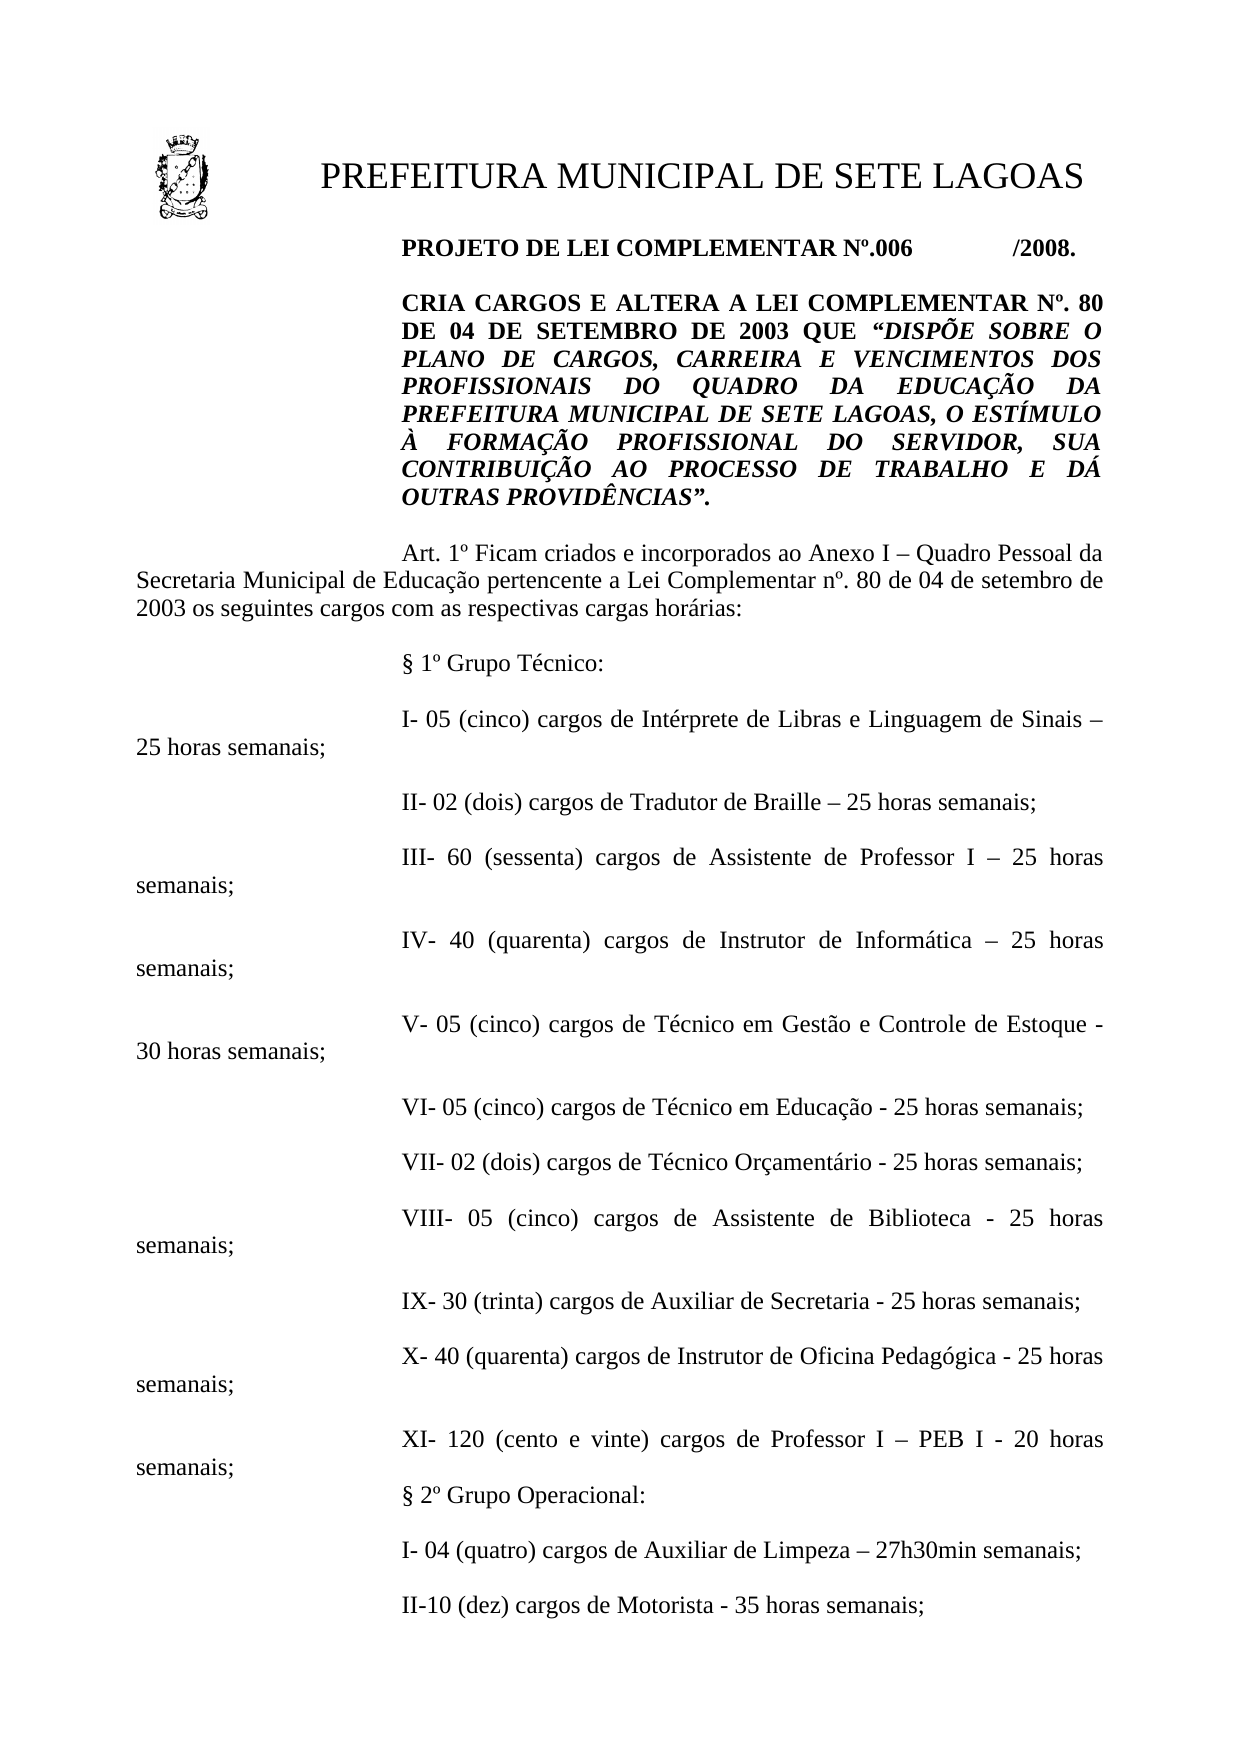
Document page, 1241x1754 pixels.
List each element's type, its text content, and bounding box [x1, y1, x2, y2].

text IV- 40 (quarenta) cargos de Instrutor de Informática – 25 horas semanais; [136, 927, 1104, 982]
text III- 60 (sessenta) cargos de Assistente de Professor I – 25 horas semanais; [136, 843, 1104, 899]
text § 2º Grupo Operacional: [136, 1481, 1104, 1508]
text I- 04 (quatro) cargos de Auxiliar de Limpeza – 27h30min semanais; [136, 1536, 1104, 1564]
text VI- 05 (cinco) cargos de Técnico em Educação - 25 horas semanais; [136, 1093, 1104, 1121]
text XI- 120 (cento e vinte) cargos de Professor I – PEB I - 20 horas semanais; [136, 1425, 1104, 1481]
text IX- 30 (trinta) cargos de Auxiliar de Secretaria - 25 horas semanais; [136, 1287, 1104, 1314]
text § 1º Grupo Técnico: [136, 649, 1104, 677]
table_header PREFEITURA MUNICIPAL DE SETE LAGOAS [245, 118, 1108, 234]
text II-10 (dez) cargos de Motorista - 35 horas semanais; [136, 1592, 1104, 1619]
text X- 40 (quarenta) cargos de Instrutor de Oficina Pedagógica - 25 horas semanais; [136, 1342, 1104, 1398]
text VII- 02 (dois) cargos de Técnico Orçamentário - 25 horas semanais; [136, 1148, 1104, 1176]
text Art. 1º Ficam criados e incorporados ao Anexo I – Quadro Pessoal da Secretaria Municipal de Educação pertencente a Lei Complementar nº. 80 de 04 de setembro de 2003 os seguintes cargos com as respectivas cargas horárias: [136, 539, 1104, 622]
text II- 02 (dois) cargos de Tradutor de Braille – 25 horas semanais; [136, 788, 1104, 816]
text CRIA CARGOS E ALTERA A LEI COMPLEMENTAR Nº. 80 DE 04 DE SETEMBRO DE 2003 QUE “DISPÕE SOBRE O PLANO DE CARGOS, CARREIRA E VENCIMENTOS DOS PROFISSIONAIS DO QUADRO DA EDUCAÇÃO DA PREFEITURA MUNICIPAL DE SETE LAGOAS, O ESTÍMULO À FORMAÇÃO PROFISSIONAL DO SERVIDOR, SUA CONTRIBUIÇÃO AO PROCESSO DE TRABALHO E DÁ OUTRAS PROVIDÊNCIAS”. [401, 289, 1104, 511]
table_header [117, 118, 136, 234]
text V- 05 (cinco) cargos de Técnico em Gestão e Controle de Estoque - 30 horas semanais; [136, 1010, 1104, 1065]
text VIII- 05 (cinco) cargos de Assistente de Biblioteca - 25 horas semanais; [136, 1204, 1104, 1259]
table_header [226, 118, 245, 234]
text PROJETO DE LEI COMPLEMENTAR Nº.006 /2008. [401, 234, 1104, 262]
text I- 05 (cinco) cargos de Intérprete de Libras e Linguagem de Sinais – 25 horas semanais; [136, 705, 1104, 760]
